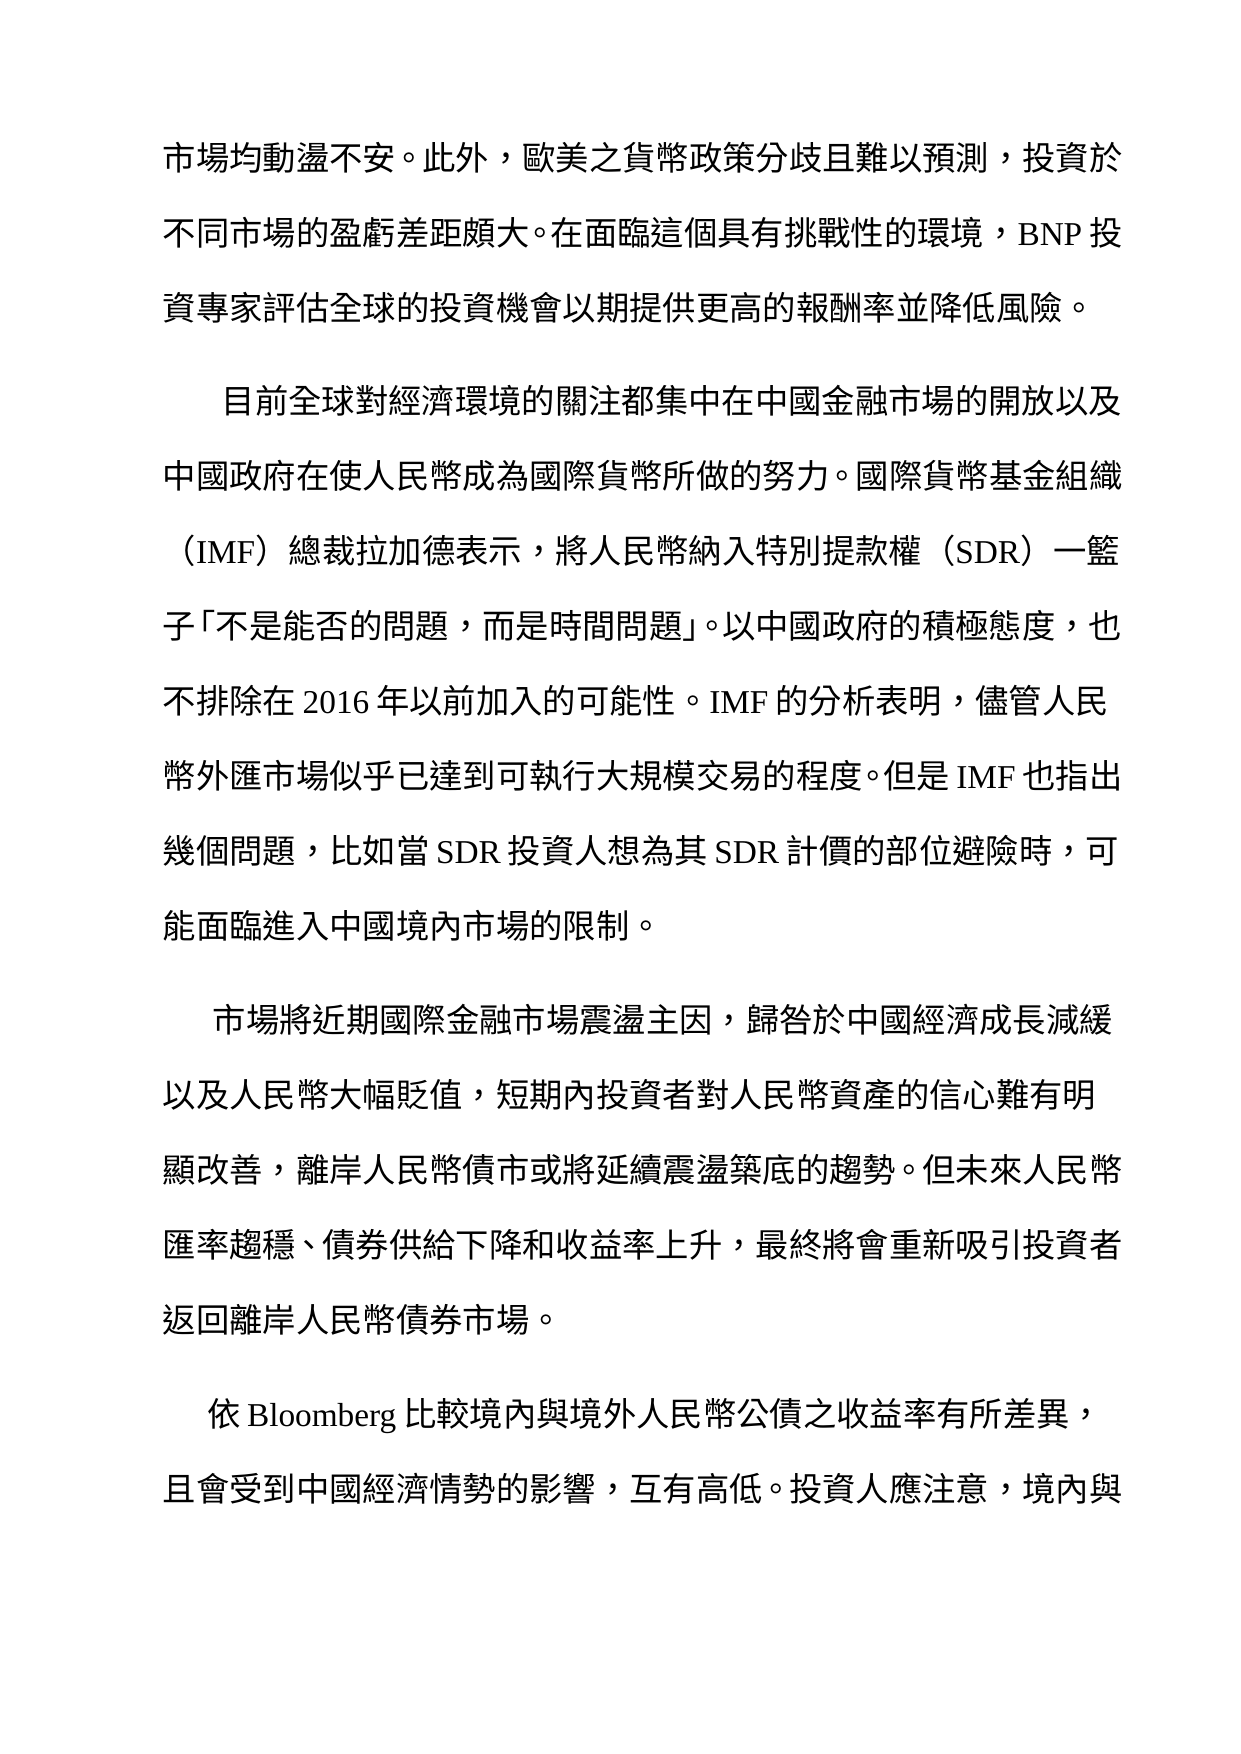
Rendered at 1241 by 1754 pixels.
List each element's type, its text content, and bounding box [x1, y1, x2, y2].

text 依Bloomberg比較境內與境外人民幣公債之收益率有所差異，且會受到中國經濟情勢的影響，互有高低。投資人應注意，境內與 [162, 1374, 1122, 1524]
subtitle 市場均動盪不安。此外，歐美之貨幣政策分歧且難以預測，投資於不同市場的盈虧差距頗大。在面臨這個具有挑戰性的環境，BNP投資專家評估全球的投資機會以期提供更高的報酬率並降低風險。 [162, 118, 1122, 343]
subtitle 市場將近期國際金融市場震盪主因，歸咎於中國經濟成長減緩以及人民幣大幅貶值，短期內投資者對人民幣資產的信心難有明顯改善，離岸人民幣債市或將延續震盪築底的趨勢。但未來人民幣匯率趨穩、債券供給下降和收益率上升，最終將會重新吸引投資者返回離岸人民幣債券市場。 [162, 981, 1122, 1356]
subtitle 目前全球對經濟環境的關注都集中在中國金融市場的開放以及中國政府在使人民幣成為國際貨幣所做的努力。國際貨幣基金組織（IMF）總裁拉加德表示，將人民幣納入特別提款權（SDR）一籃子「不是能否的問題，而是時間問題」。以中國政府的積極態度，也不排除在2016年以前加入的可能性。IMF的分析表明，儘管人民幣外匯市場似乎已達到可執行大規模交易的程度。但是IMF也指出幾個問題，比如當SDR投資人想為其SDR計價的部位避險時，可能面臨進入中國境內市場的限制。 [162, 362, 1122, 962]
